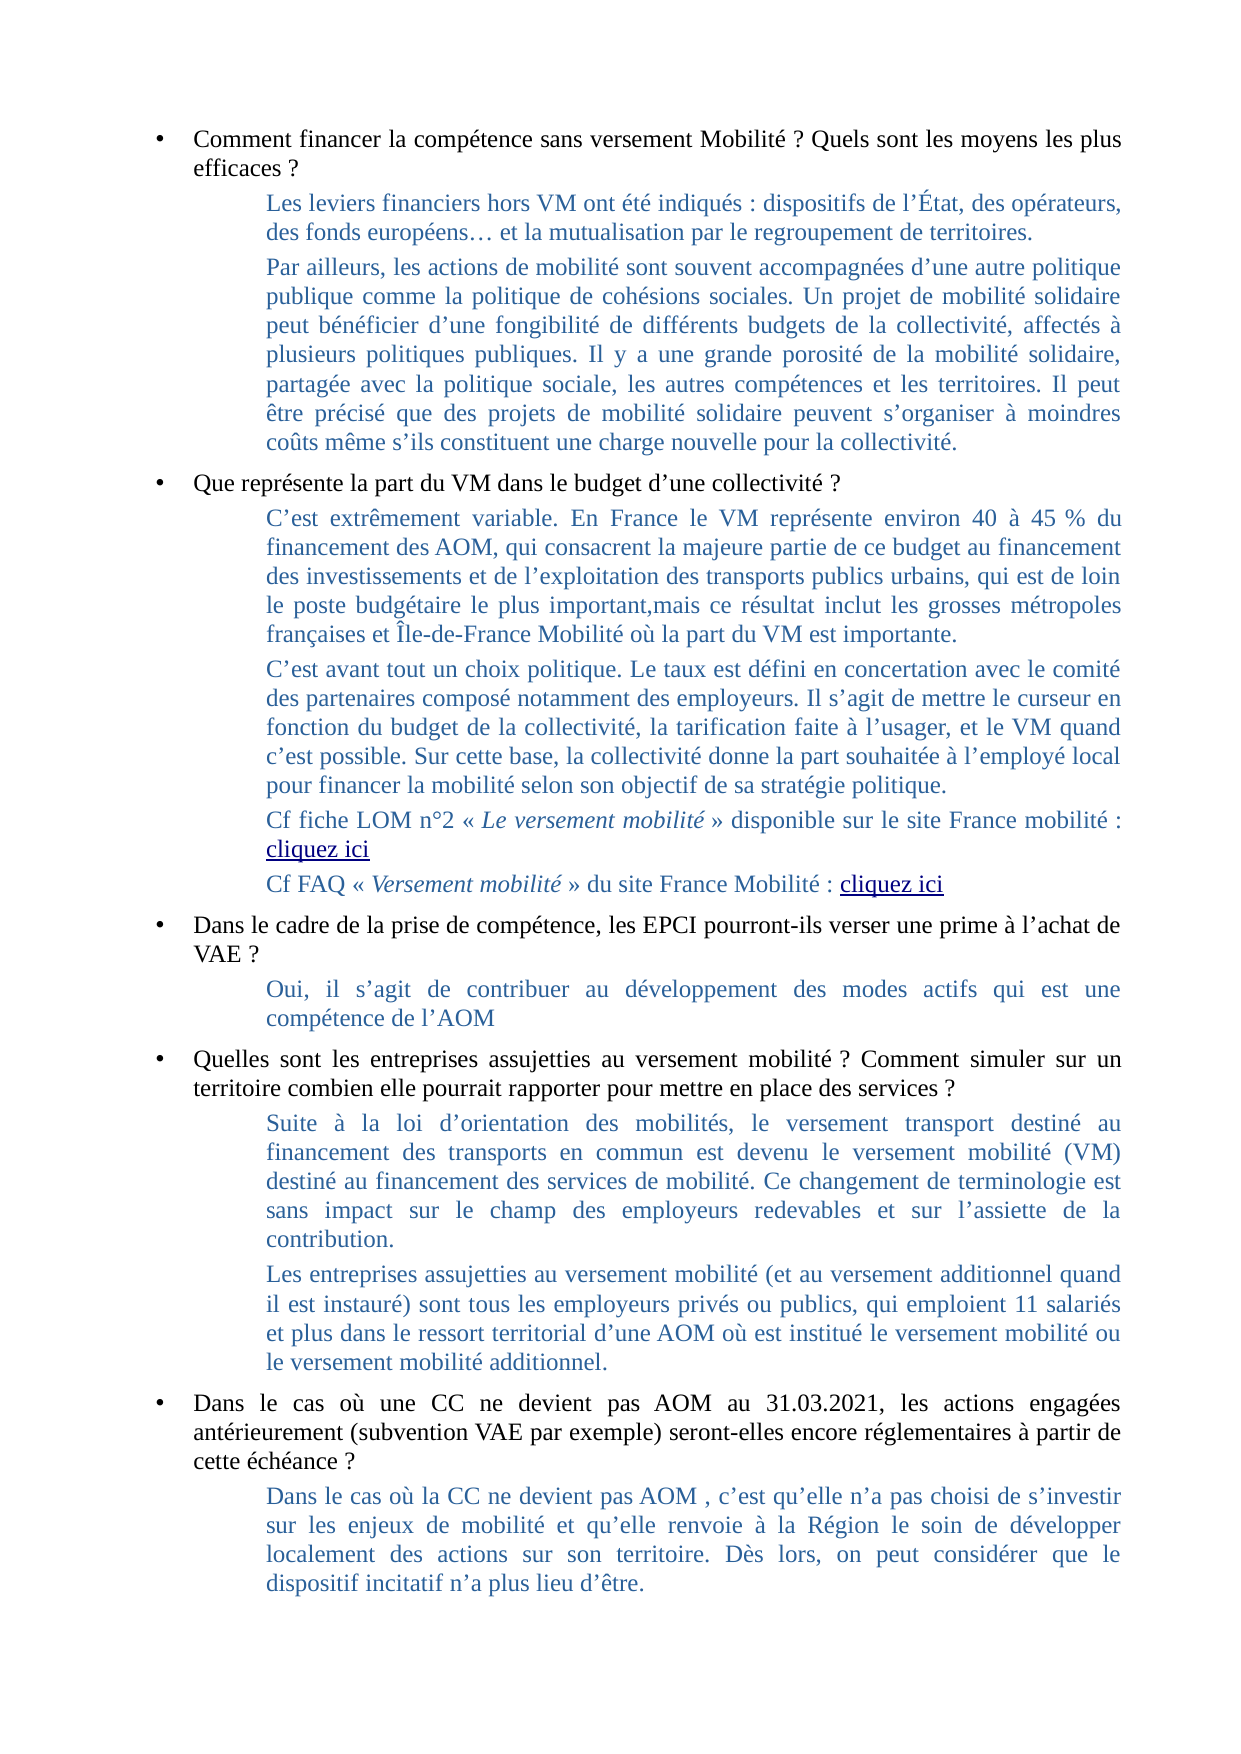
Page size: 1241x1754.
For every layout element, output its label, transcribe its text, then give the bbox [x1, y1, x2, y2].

text Dans le cas où la CC ne devient pas AOM , c’est qu’elle n’a pas choisi de s’investir sur les enjeux de mobilité et qu’elle renvoie à la Région le soin de développer localement des actions sur son territoire. Dès lors, on peut considérer que le dispositif incitatif n’a plus lieu d’être. [266, 1481, 1122, 1597]
text Cf FAQ « Versement mobilité » du site France Mobilité : cliquez ici [266, 869, 1122, 898]
text Par ailleurs, les actions de mobilité sont souvent accompagnées d’une autre politique publique comme la politique de cohésions sociales. Un projet de mobilité solidaire peut bénéficier d’une fongibilité de différents budgets de la collectivité, affectés à plusieurs politiques publiques. Il y a une grande porosité de la mobilité solidaire, partagée avec la politique sociale, les autres compétences et les territoires. Il peut être précisé que des projets de mobilité solidaire peuvent s’organiser à moindres coûts même s’ils constituent une charge nouvelle pour la collectivité. [266, 252, 1122, 456]
list Dans le cadre de la prise de compétence, les EPCI pourront-ils verser une prime à l’achat de VAE ? [156, 910, 1122, 968]
list Dans le cas où une CC ne devient pas AOM au 31.03.2021, les actions engagées antérieurement (subvention VAE par exemple) seront-elles encore réglementaires à partir de cette échéance ? [156, 1387, 1122, 1475]
text Oui, il s’agit de contribuer au développement des modes actifs qui est une compétence de l’AOM [266, 974, 1122, 1032]
text Cf fiche LOM n°2 « Le versement mobilité » disponible sur le site France mobilité : cliquez ici [266, 805, 1122, 863]
list Comment financer la compétence sans versement Mobilité ? Quels sont les moyens les plus efficaces ? [156, 124, 1122, 182]
list Que représente la part du VM dans le budget d’une collectivité ? [156, 467, 1122, 497]
text Suite à la loi d’orientation des mobilités, le versement transport destiné au financement des transports en commun est devenu le versement mobilité (VM) destiné au financement des services de mobilité. Ce changement de terminologie est sans impact sur le champ des employeurs redevables et sur l’assiette de la contribution. [266, 1108, 1122, 1253]
text Les entreprises assujetties au versement mobilité (et au versement additionnel quand il est instauré) sont tous les employeurs privés ou publics, qui emploient 11 salariés et plus dans le ressort territorial d’une AOM où est institué le versement mobilité ou le versement mobilité additionnel. [266, 1259, 1122, 1376]
list Quelles sont les entreprises assujetties au versement mobilité ? Comment simuler sur un territoire combien elle pourrait rapporter pour mettre en place des services ? [156, 1044, 1122, 1102]
text Les leviers financiers hors VM ont été indiqués : dispositifs de l’État, des opérateurs, des fonds européens… et la mutualisation par le regroupement de territoires. [266, 188, 1122, 246]
text C’est avant tout un choix politique. Le taux est défini en concertation avec le comité des partenaires composé notamment des employeurs. Il s’agit de mettre le curseur en fonction du budget de la collectivité, la tarification faite à l’usager, et le VM quand c’est possible. Sur cette base, la collectivité donne la part souhaitée à l’employé local pour financer la mobilité selon son objectif de sa stratégie politique. [266, 654, 1122, 799]
text C’est extrêmement variable. En France le VM représente environ 40 à 45 % du financement des AOM, qui consacrent la majeure partie de ce budget au financement des investissements et de l’exploitation des transports publics urbains, qui est de loin le poste budgétaire le plus important,mais ce résultat inclut les grosses métropoles françaises et Île-de-France Mobilité où la part du VM est importante. [266, 502, 1122, 648]
